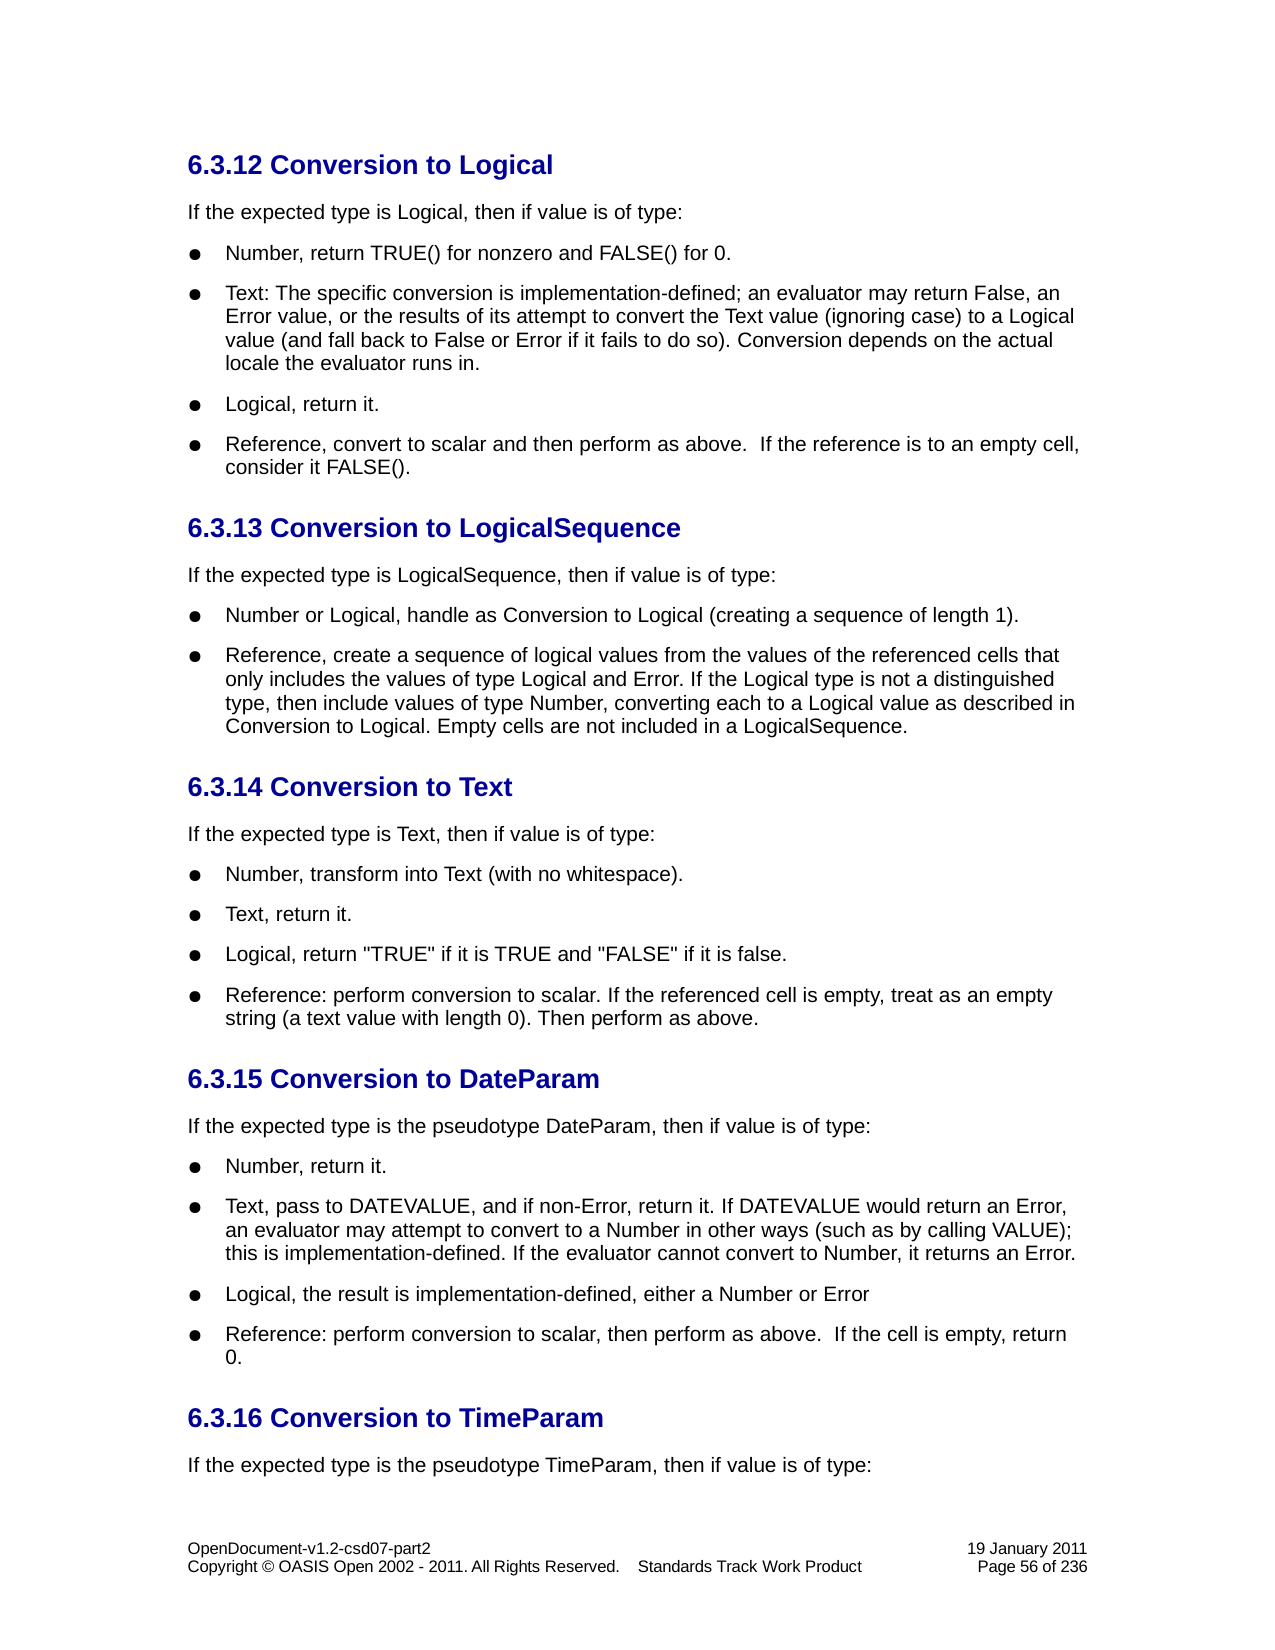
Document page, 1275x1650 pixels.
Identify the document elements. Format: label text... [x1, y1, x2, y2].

list Logical, return it. [187, 392, 1088, 416]
subtitle Conversion to Logical [187, 150, 1088, 180]
text If the expected type is Logical, then if value is of type: [187, 201, 1088, 224]
text If the expected type is the pseudotype DateParam, then if value is of type: [187, 1114, 1088, 1138]
list Logical, the result is implementation-defined, either a Number or Error [187, 1282, 1088, 1306]
list Text, return it. [187, 903, 1088, 926]
list Reference, convert to scalar and then perform as above. If the reference is to an empty cell, consider it FALSE(). [187, 432, 1088, 479]
list Reference, create a sequence of logical values from the values of the referenced cells that only includes the values of type Logical and Error. If the Logical type is not a distinguished type, then include values of type Number, converting each to a Logical value as described in Conversion to Logical. Empty cells are not included in a LogicalSequence. [187, 644, 1088, 738]
text If the expected type is the pseudotype TimeParam, then if value is of type: [187, 1453, 1088, 1477]
list Number, return it. [187, 1154, 1088, 1178]
list Text, pass to DATEVALUE, and if non-Error, return it. If DATEVALUE would return an Error, an evaluator may attempt to convert to a Number in other ways (such as by calling VALUE); this is implementation-defined. If the evaluator cannot convert to Number, it returns an Error. [187, 1195, 1088, 1265]
subtitle Conversion to Text [187, 771, 1088, 801]
subtitle Conversion to TimeParam [187, 1403, 1088, 1433]
list Reference: perform conversion to scalar. If the referenced cell is empty, treat as an empty string (a text value with length 0). Then perform as above. [187, 983, 1088, 1030]
text If the expected type is Text, then if value is of type: [187, 822, 1088, 846]
text If the expected type is LogicalSequence, then if value is of type: [187, 563, 1088, 587]
list Number, return TRUE() for nonzero and FALSE() for 0. [187, 241, 1088, 264]
list Number or Logical, handle as Conversion to Logical (creating a sequence of length 1). [187, 604, 1088, 627]
list Number, transform into Text (with no whitespace). [187, 862, 1088, 886]
list Reference: perform conversion to scalar, then perform as above. If the cell is empty, return 0. [187, 1322, 1088, 1369]
list Text: The specific conversion is implementation-defined; an evaluator may return False, an Error value, or the results of its attempt to convert the Text value (ignoring case) to a Logical value (and fall back to False or Error if it fails to do so). Conversion depends on the actual locale the evaluator runs in. [187, 281, 1088, 375]
subtitle Conversion to DateParam [187, 1063, 1088, 1093]
subtitle Conversion to LogicalSequence [187, 513, 1088, 543]
list Logical, return "TRUE" if it is TRUE and "FALSE" if it is false. [187, 943, 1088, 966]
